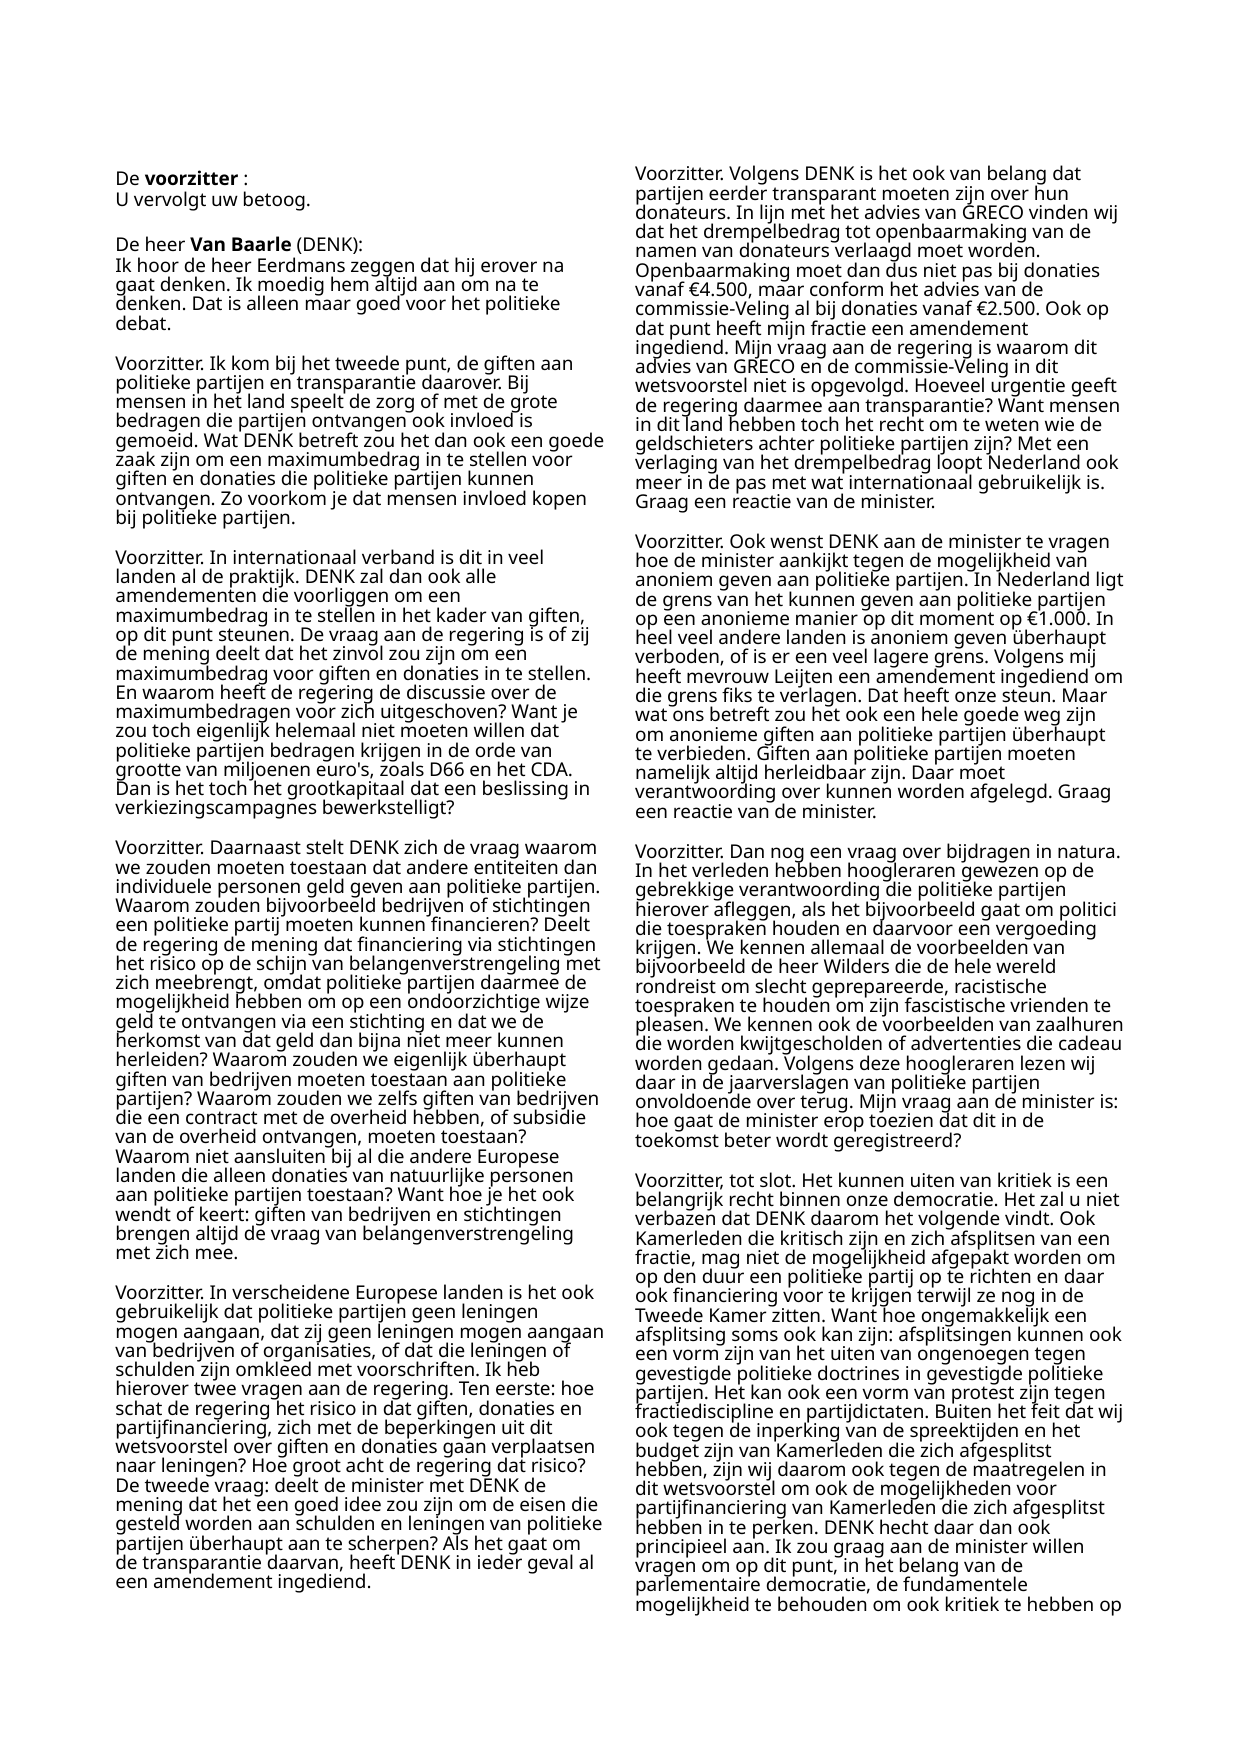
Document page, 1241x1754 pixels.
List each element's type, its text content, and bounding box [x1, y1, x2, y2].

text Voorzitter. Daarnaast stelt DENK zich de vraag waarom we zouden moeten toestaan dat andere entiteiten dan individuele personen geld geven aan politieke partijen. Waarom zouden bijvoorbeeld bedrijven of stichtingen een politieke partij moeten kunnen financieren? Deelt de regering de mening dat financiering via stichtingen het risico op de schijn van belangenverstrengeling met zich meebrengt, omdat politieke partijen daarmee de mogelijkheid hebben om op een ondoorzichtige wijze geld te ontvangen via een stichting en dat we de herkomst van dat geld dan bijna niet meer kunnen herleiden? Waarom zouden we eigenlijk überhaupt giften van bedrijven moeten toestaan aan politieke partijen? Waarom zouden we zelfs giften van bedrijven die een contract met de overheid hebben, of subsidie van de overheid ontvangen, moeten toestaan? Waarom niet aansluiten bij al die andere Europese landen die alleen donaties van natuurlijke personen aan politieke partijen toestaan? Want hoe je het ook wendt of keert: giften van bedrijven en stichtingen brengen altijd de vraag van belangenverstrengeling met zich mee. [115, 839, 605, 1263]
text Voorzitter, tot slot. Het kunnen uiten van kritiek is een belangrijk recht binnen onze democratie. Het zal u niet verbazen dat DENK daarom het volgende vindt. Ook Kamerleden die kritisch zijn en zich afsplitsen van een fractie, mag niet de mogelijkheid afgepakt worden om op den duur een politieke partij op te richten en daar ook financiering voor te krijgen terwijl ze nog in de Tweede Kamer zitten. Want hoe ongemakkelijk een afsplitsing soms ook kan zijn: afsplitsingen kunnen ook een vorm zijn van het uiten van ongenoegen tegen gevestigde politieke doctrines in gevestigde politieke partijen. Het kan ook een vorm van protest zijn tegen fractiediscipline en partijdictaten. Buiten het feit dat wij ook tegen de inperking van de spreektijden en het budget zijn van Kamerleden die zich afgesplitst hebben, zijn wij daarom ook tegen de maatregelen in dit wetsvoorstel om ook de mogelijkheden voor partijfinanciering van Kamerleden die zich afgesplitst hebben in te perken. DENK hecht daar dan ook principieel aan. Ik zou graag aan de minister willen vragen om op dit punt, in het belang van de parlementaire democratie, de fundamentele mogelijkheid te behouden om ook kritiek te hebben op [635, 1172, 1125, 1615]
text Voorzitter. In verscheidene Europese landen is het ook gebruikelijk dat politieke partijen geen leningen mogen aangaan, dat zij geen leningen mogen aangaan van bedrijven of organisaties, of dat die leningen of schulden zijn omkleed met voorschriften. Ik heb hierover twee vragen aan de regering. Ten eerste: hoe schat de regering het risico in dat giften, donaties en partijfinanciering, zich met de beperkingen uit dit wetsvoorstel over giften en donaties gaan verplaatsen naar leningen? Hoe groot acht de regering dat risico? De tweede vraag: deelt de minister met DENK de mening dat het een goed idee zou zijn om de eisen die gesteld worden aan schulden en leningen van politieke partijen überhaupt aan te scherpen? Als het gaat om de transparantie daarvan, heeft DENK in ieder geval al een amendement ingediend. [115, 1284, 605, 1592]
text De heer Van Baarle (DENK): [115, 231, 605, 257]
text Voorzitter. Dan nog een vraag over bijdragen in natura. In het verleden hebben hoogleraren gewezen op de gebrekkige verantwoording die politieke partijen hierover afleggen, als het bijvoorbeeld gaat om politici die toespraken houden en daarvoor een vergoeding krijgen. We kennen allemaal de voorbeelden van bijvoorbeeld de heer Wilders die de hele wereld rondreist om slecht geprepareerde, racistische toespraken te houden om zijn fascistische vrienden te pleasen. We kennen ook de voorbeelden van zaalhuren die worden kwijtgescholden of advertenties die cadeau worden gedaan. Volgens deze hoogleraren lezen wij daar in de jaarverslagen van politieke partijen onvoldoende over terug. Mijn vraag aan de minister is: hoe gaat de minister erop toezien dat dit in de toekomst beter wordt geregistreerd? [635, 843, 1125, 1151]
text Ik hoor de heer Eerdmans zeggen dat hij erover na gaat denken. Ik moedig hem altijd aan om na te denken. Dat is alleen maar goed voor het politieke debat. [115, 257, 605, 334]
text Voorzitter. Volgens DENK is het ook van belang dat partijen eerder transparant moeten zijn over hun donateurs. In lijn met het advies van GRECO vinden wij dat het drempelbedrag tot openbaarmaking van de namen van donateurs verlaagd moet worden. Openbaarmaking moet dan dus niet pas bij donaties vanaf €4.500, maar conform het advies van de commissie-Veling al bij donaties vanaf €2.500. Ook op dat punt heeft mijn fractie een amendement ingediend. Mijn vraag aan de regering is waarom dit advies van GRECO en de commissie-Veling in dit wetsvoorstel niet is opgevolgd. Hoeveel urgentie geeft de regering daarmee aan transparantie? Want mensen in dit land hebben toch het recht om te weten wie de geldschieters achter politieke partijen zijn? Met een verlaging van het drempelbedrag loopt Nederland ook meer in de pas met wat internationaal gebruikelijk is. Graag een reactie van de minister. [635, 165, 1125, 512]
text Voorzitter. Ook wenst DENK aan de minister te vragen hoe de minister aankijkt tegen de mogelijkheid van anoniem geven aan politieke partijen. In Nederland ligt de grens van het kunnen geven aan politieke partijen op een anonieme manier op dit moment op €1.000. In heel veel andere landen is anoniem geven überhaupt verboden, of is er een veel lagere grens. Volgens mij heeft mevrouw Leijten een amendement ingediend om die grens fiks te verlagen. Dat heeft onze steun. Maar wat ons betreft zou het ook een hele goede weg zijn om anonieme giften aan politieke partijen überhaupt te verbieden. Giften aan politieke partijen moeten namelijk altijd herleidbaar zijn. Daar moet verantwoording over kunnen worden afgelegd. Graag een reactie van de minister. [635, 533, 1125, 822]
text De voorzitter : [115, 165, 605, 191]
text U vervolgt uw betoog. [115, 191, 605, 210]
text Voorzitter. Ik kom bij het tweede punt, de giften aan politieke partijen en transparantie daarover. Bij mensen in het land speelt de zorg of met de grote bedragen die partijen ontvangen ook invloed is gemoeid. Wat DENK betreft zou het dan ook een goede zaak zijn om een maximumbedrag in te stellen voor giften en donaties die politieke partijen kunnen ontvangen. Zo voorkom je dat mensen invloed kopen bij politieke partijen. [115, 355, 605, 528]
text Voorzitter. In internationaal verband is dit in veel landen al de praktijk. DENK zal dan ook alle amendementen die voorliggen om een maximumbedrag in te stellen in het kader van giften, op dit punt steunen. De vraag aan de regering is of zij de mening deelt dat het zinvol zou zijn om een maximumbedrag voor giften en donaties in te stellen. En waarom heeft de regering de discussie over de maximumbedragen voor zich uitgeschoven? Want je zou toch eigenlijk helemaal niet moeten willen dat politieke partijen bedragen krijgen in de orde van grootte van miljoenen euro's, zoals D66 en het CDA. Dan is het toch het grootkapitaal dat een beslissing in verkiezingscampagnes bewerkstelligt? [115, 549, 605, 819]
